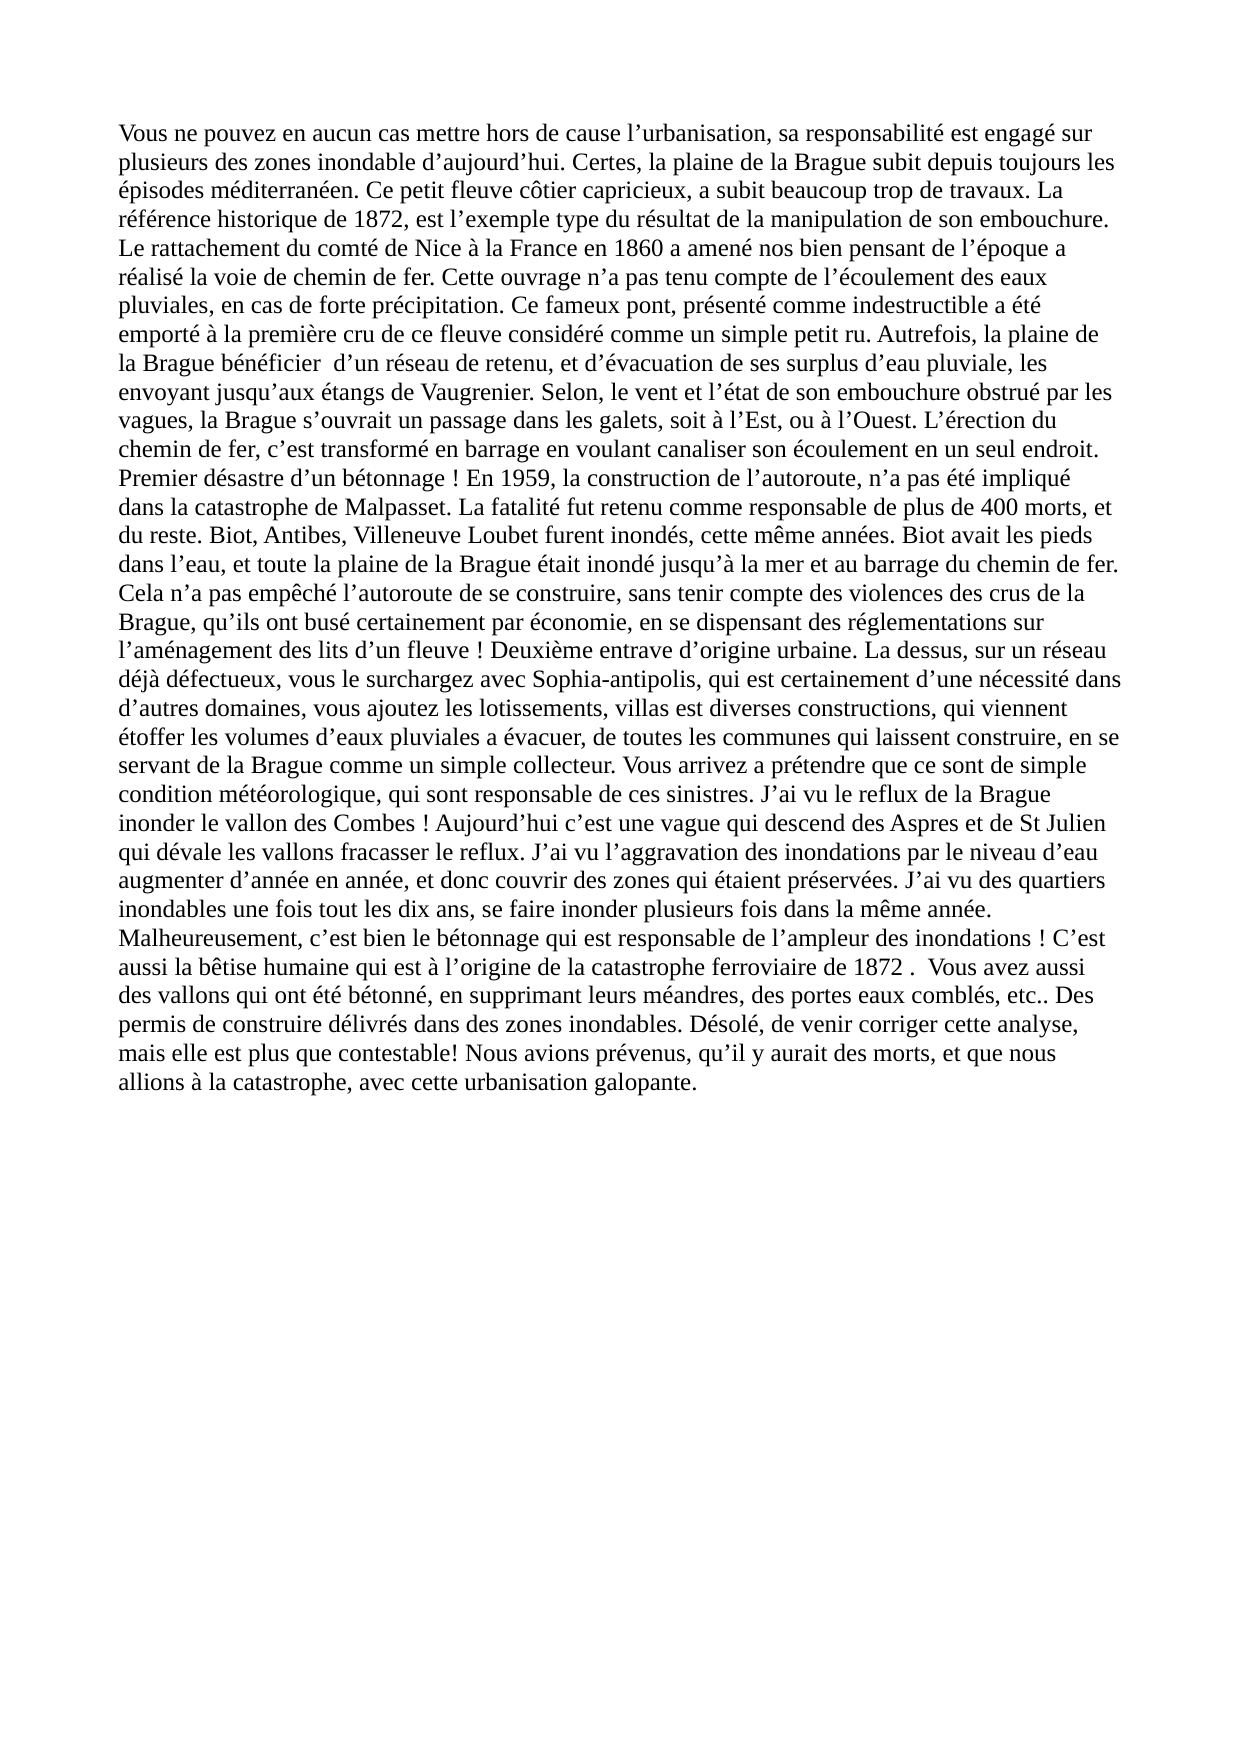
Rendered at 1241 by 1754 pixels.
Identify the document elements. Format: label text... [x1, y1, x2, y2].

text Vous ne pouvez en aucun cas mettre hors de cause l’urbanisation, sa responsabilité est engagé sur plusieurs des zones inondable d’aujourd’hui. Certes, la plaine de la Brague subit depuis toujours les épisodes méditerranéen. Ce petit fleuve côtier capricieux, a subit beaucoup trop de travaux. La référence historique de 1872, est l’exemple type du résultat de la manipulation de son embouchure. Le rattachement du comté de Nice à la France en 1860 a amené nos bien pensant de l’époque a réalisé la voie de chemin de fer. Cette ouvrage n’a pas tenu compte de l’écoulement des eaux pluviales, en cas de forte précipitation. Ce fameux pont, présenté comme indestructible a été emporté à la première cru de ce fleuve considéré comme un simple petit ru. Autrefois, la plaine de la Brague bénéficier d’un réseau de retenu, et d’évacuation de ses surplus d’eau pluviale, les envoyant jusqu’aux étangs de Vaugrenier. Selon, le vent et l’état de son embouchure obstrué par les vagues, la Brague s’ouvrait un passage dans les galets, soit à l’Est, ou à l’Ouest. L’érection du chemin de fer, c’est transformé en barrage en voulant canaliser son écoulement en un seul endroit. Premier désastre d’un bétonnage ! En 1959, la construction de l’autoroute, n’a pas été impliqué dans la catastrophe de Malpasset. La fatalité fut retenu comme responsable de plus de 400 morts, et du reste. Biot, Antibes, Villeneuve Loubet furent inondés, cette même années. Biot avait les pieds dans l’eau, et toute la plaine de la Brague était inondé jusqu’à la mer et au barrage du chemin de fer. Cela n’a pas empêché l’autoroute de se construire, sans tenir compte des violences des crus de la Brague, qu’ils ont busé certainement par économie, en se dispensant des réglementations sur l’aménagement des lits d’un fleuve ! Deuxième entrave d’origine urbaine. La dessus, sur un réseau déjà défectueux, vous le surchargez avec Sophia-antipolis, qui est certainement d’une nécessité dans d’autres domaines, vous ajoutez les lotissements, villas est diverses constructions, qui viennent étoffer les volumes d’eaux pluviales a évacuer, de toutes les communes qui laissent construire, en se servant de la Brague comme un simple collecteur. Vous arrivez a prétendre que ce sont de simple condition météorologique, qui sont responsable de ces sinistres. J’ai vu le reflux de la Brague inonder le vallon des Combes ! Aujourd’hui c’est une vague qui descend des Aspres et de St Julien qui dévale les vallons fracasser le reflux. J’ai vu l’aggravation des inondations par le niveau d’eau augmenter d’année en année, et donc couvrir des zones qui étaient préservées. J’ai vu des quartiers inondables une fois tout les dix ans, se faire inonder plusieurs fois dans la même année. Malheureusement, c’est bien le bétonnage qui est responsable de l’ampleur des inondations ! C’est aussi la bêtise humaine qui est à l’origine de la catastrophe ferroviaire de 1872 . Vous avez aussi des vallons qui ont été bétonné, en supprimant leurs méandres, des portes eaux comblés, etc.. Des permis de construire délivrés dans des zones inondables. Désolé, de venir corriger cette analyse, mais elle est plus que contestable! Nous avions prévenus, qu’il y aurait des morts, et que nous allions à la catastrophe, avec cette urbanisation galopante. [118, 118, 1122, 1096]
